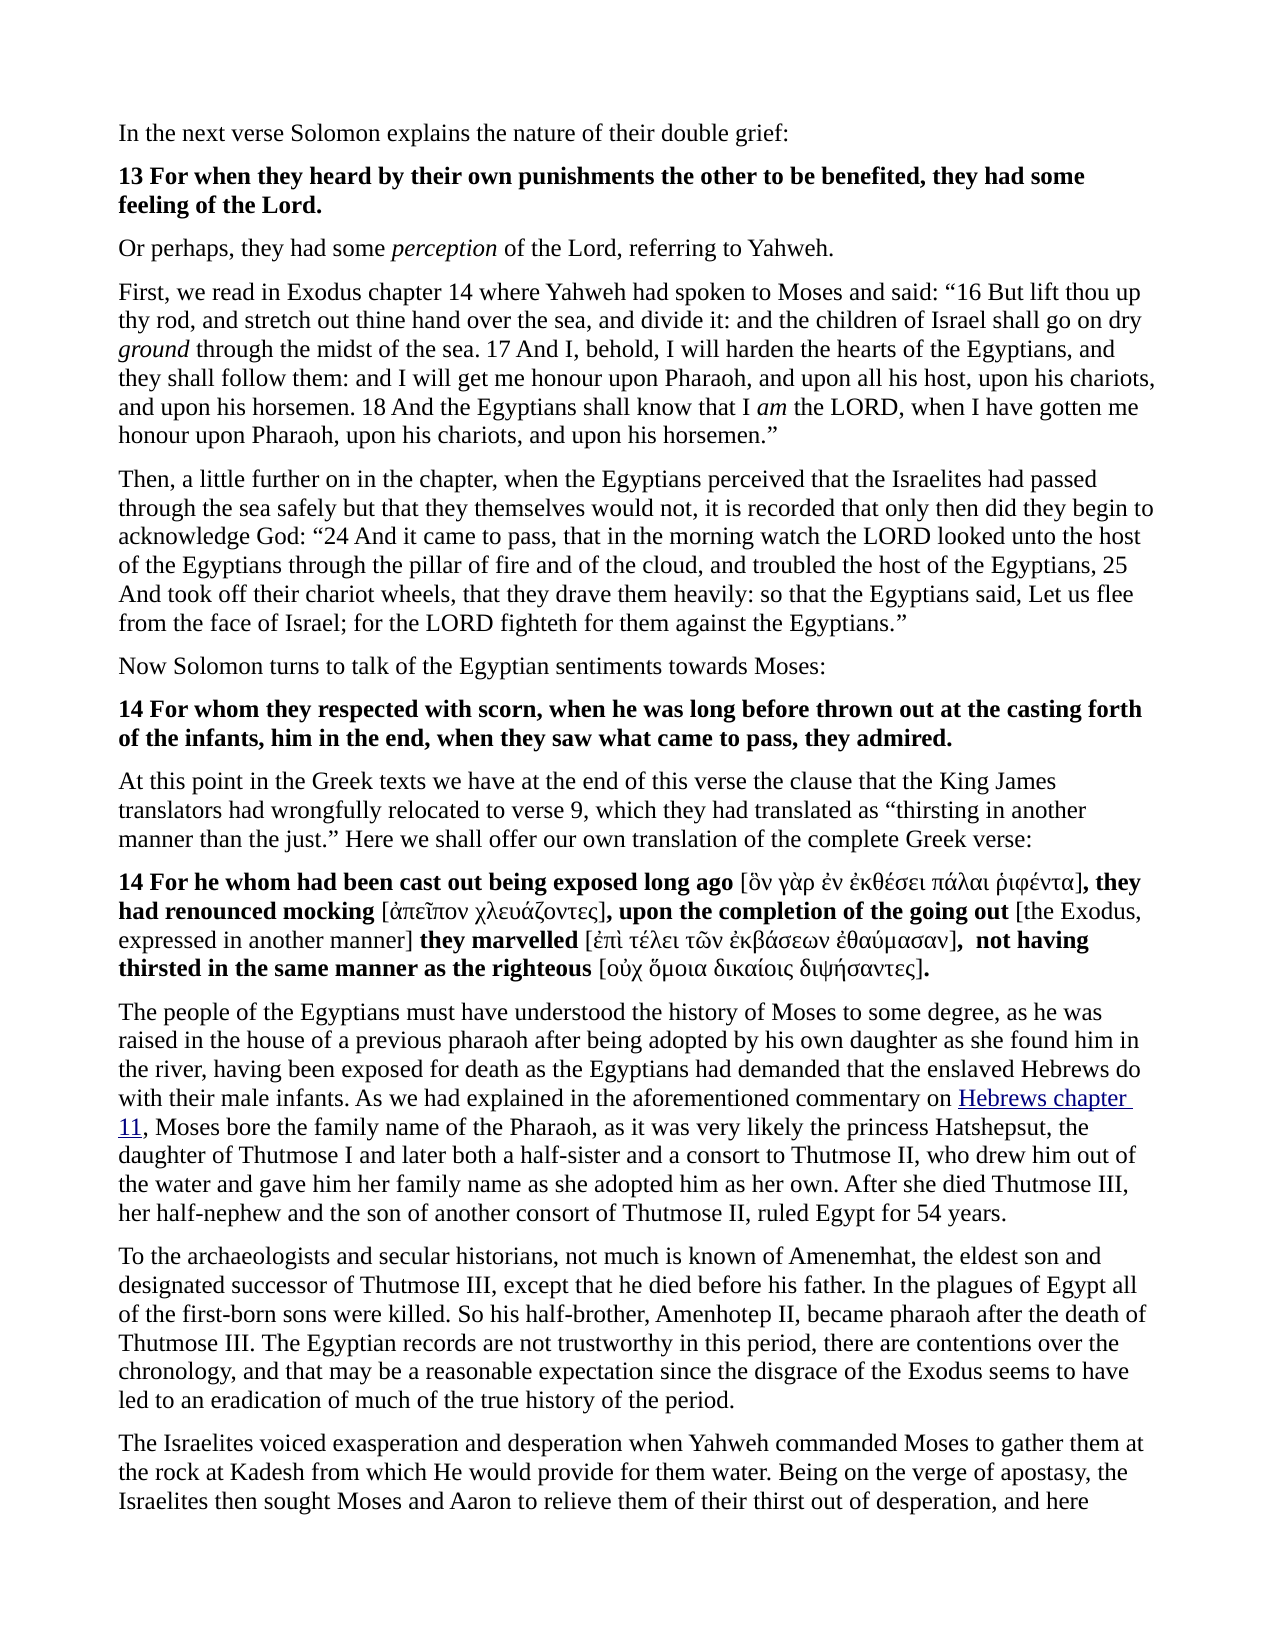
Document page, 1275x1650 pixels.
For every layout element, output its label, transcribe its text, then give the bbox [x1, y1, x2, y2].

text To the archaeologists and secular historians, not much is known of Amenemhat, the eldest son and designated successor of Thutmose III, except that he died before his father. In the plagues of Egypt all of the first-born sons were killed. So his half-brother, Amenhotep II, became pharaoh after the death of Thutmose III. The Egyptian records are not trustworthy in this period, there are contentions over the chronology, and that may be a reasonable expectation since the disgrace of the Exodus seems to have led to an eradication of much of the true history of the period. [118, 1241, 1157, 1414]
text 13 For when they heard by their own punishments the other to be benefited, they had some feeling of the Lord. [118, 161, 1157, 219]
text Or perhaps, they had some perception of the Lord, referring to Yahweh. [118, 233, 1157, 262]
text The people of the Egyptians must have understood the history of Moses to some degree, as he was raised in the house of a previous pharaoh after being adopted by his own daughter as she found him in the river, having been exposed for death as the Egyptians had demanded that the enslaved Hebrews do with their male infants. As we had explained in the aforementioned commentary on Hebrews chapter 11, Moses bore the family name of the Pharaoh, as it was very likely the princess Hatshepsut, the daughter of Thutmose I and later both a half-sister and a consort to Thutmose II, who drew him out of the water and gave him her family name as she adopted him as her own. After she died Thutmose III, her half-nephew and the son of another consort of Thutmose II, ruled Egypt for 54 years. [118, 997, 1157, 1227]
text At this point in the Greek texts we have at the end of this verse the clause that the King James translators had wrongfully relocated to verse 9, which they had translated as “thirsting in another manner than the just.” Here we shall offer our own translation of the complete Greek verse: [118, 766, 1157, 853]
text The Israelites voiced exasperation and desperation when Yahweh commanded Moses to gather them at the rock at Kadesh from which He would provide for them water. Being on the verge of apostasy, the Israelites then sought Moses and Aaron to relieve them of their thirst out of desperation, and here [118, 1428, 1157, 1515]
text In the next verse Solomon explains the nature of their double grief: [118, 118, 1157, 147]
text Then, a little further on in the chapter, when the Egyptians perceived that the Israelites had passed through the sea safely but that they themselves would not, it is recorded that only then did they begin to acknowledge God: “24 And it came to pass, that in the morning watch the LORD looked unto the host of the Egyptians through the pillar of fire and of the cloud, and troubled the host of the Egyptians, 25 And took off their chariot wheels, that they drave them heavily: so that the Egyptians said, Let us flee from the face of Israel; for the LORD fighteth for them against the Egyptians.” [118, 464, 1157, 636]
text 14 For he whom had been cast out being exposed long ago [ὃν γὰρ ἐν ἐκθέσει πάλαι ῥιφέντα], they had renounced mocking [ἀπεῖπον χλευάζοντες], upon the completion of the going out [the Exodus, expressed in another manner] they marvelled [ἐπὶ τέλει τῶν ἐκβάσεων ἐθαύμασαν], not having thirsted in the same manner as the righteous [οὐχ ὅμοια δικαίοις διψήσαντες]. [118, 867, 1157, 982]
text Now Solomon turns to talk of the Egyptian sentiments towards Moses: [118, 651, 1157, 680]
text First, we read in Exodus chapter 14 where Yahweh had spoken to Moses and said: “16 But lift thou up thy rod, and stretch out thine hand over the sea, and divide it: and the children of Israel shall go on dry ground through the midst of the sea. 17 And I, behold, I will harden the hearts of the Egyptians, and they shall follow them: and I will get me honour upon Pharaoh, and upon all his host, upon his chariots, and upon his horsemen. 18 And the Egyptians shall know that I am the LORD, when I have gotten me honour upon Pharaoh, upon his chariots, and upon his horsemen.” [118, 277, 1157, 449]
text 14 For whom they respected with scorn, when he was long before thrown out at the casting forth of the infants, him in the end, when they saw what came to pass, they admired. [118, 694, 1157, 752]
